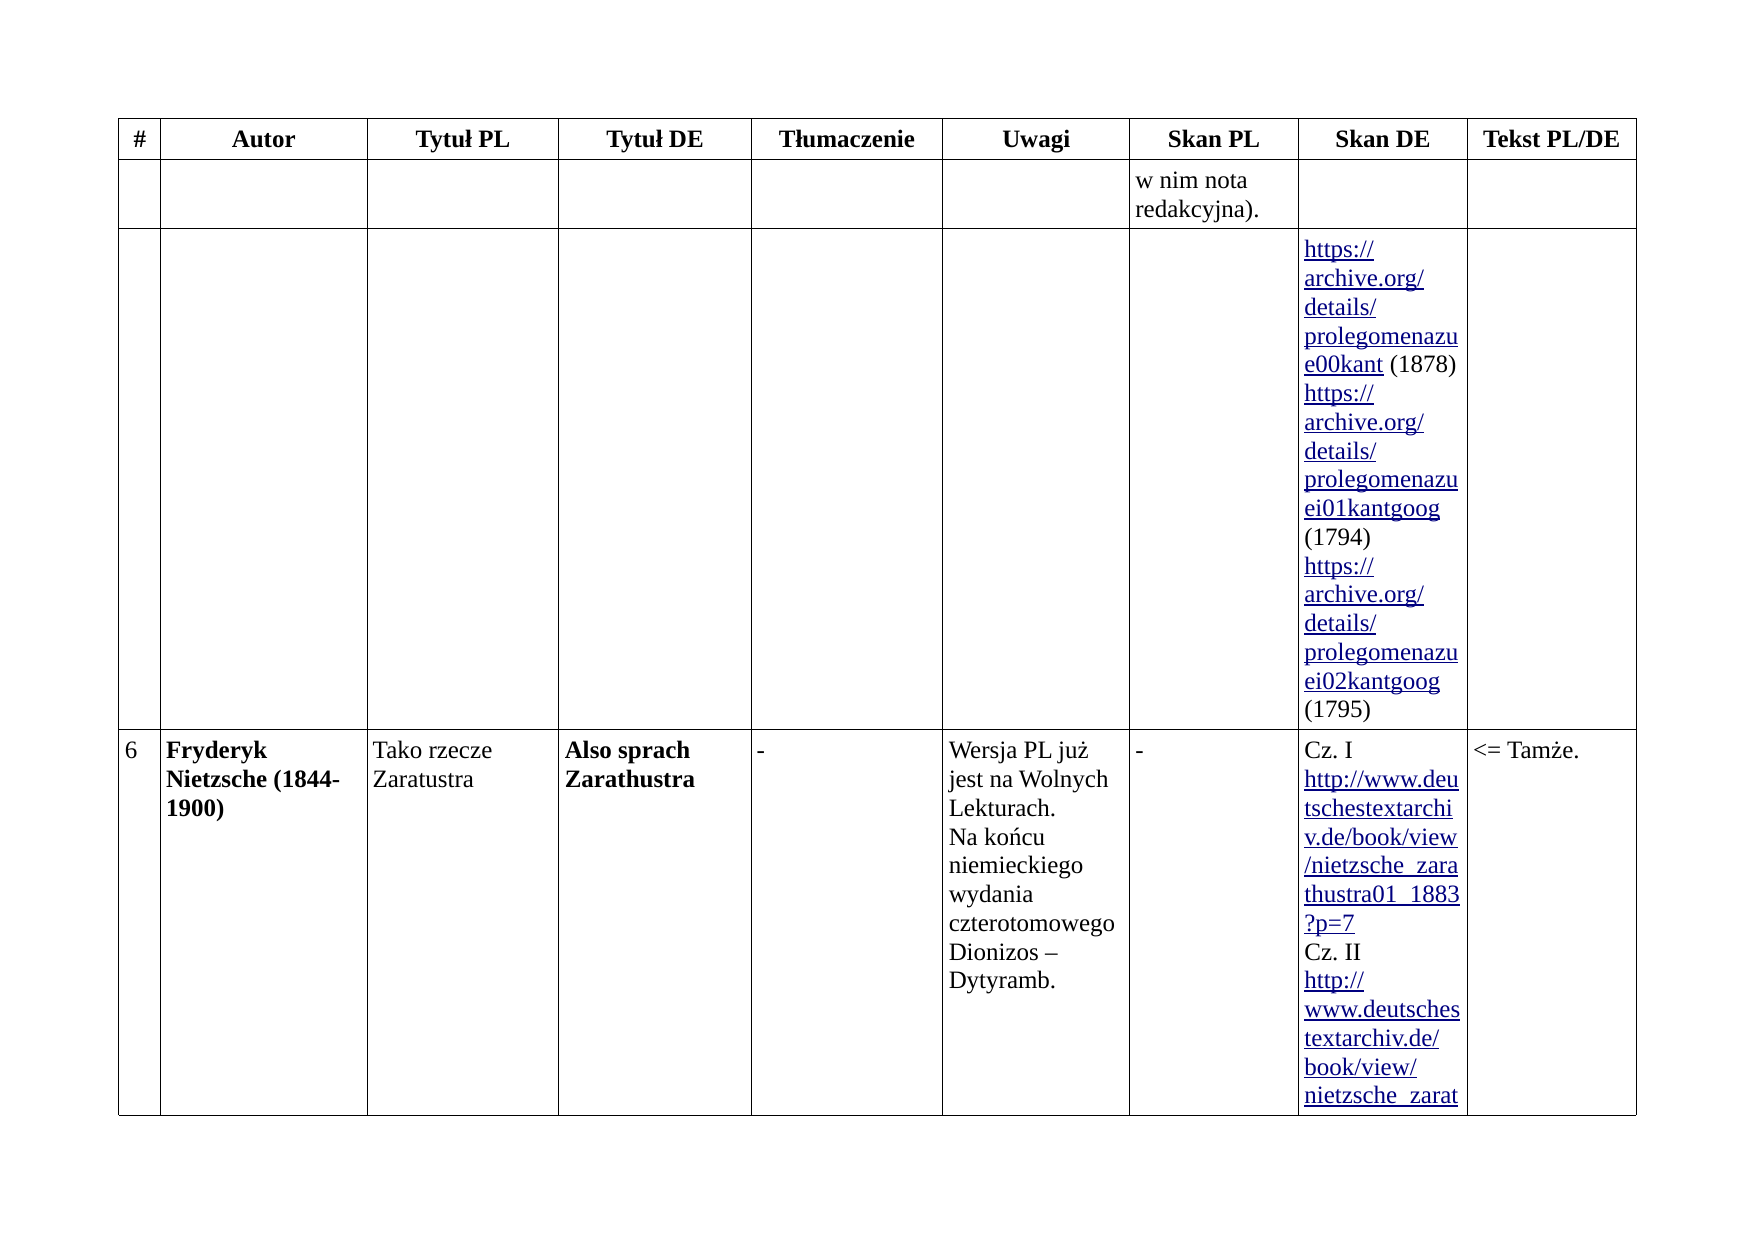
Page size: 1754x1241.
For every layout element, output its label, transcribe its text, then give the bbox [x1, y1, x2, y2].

table_cell 6 [119, 730, 160, 1115]
table_header Skan PL [1130, 119, 1298, 159]
table_cell Also sprach Zarathustra [559, 730, 751, 1115]
table_header Tytuł DE [559, 119, 751, 159]
table_cell [1468, 160, 1636, 228]
table_header Autor [161, 119, 367, 159]
table_cell [161, 229, 367, 729]
table_cell <= Tamże. [1468, 730, 1636, 1115]
table_header # [119, 119, 160, 159]
table_cell [559, 160, 751, 228]
table_cell [161, 160, 367, 228]
table_cell [1299, 160, 1467, 228]
table_cell Wersja PL już jest na Wolnych Lekturach. Na końcu niemieckiego wydania czterotomowego Dionizos – Dytyramb. [943, 730, 1129, 1115]
table_cell [1130, 229, 1298, 729]
table_header Tytuł PL [368, 119, 558, 159]
table_cell Cz. I http://www.deutschestextarchiv.de/book/view/nietzsche_zarathustra01_1883?p=7 Cz. II http://www.deutschestextarchiv.de/book/view/nietzsche_zarat [1299, 730, 1467, 1115]
table_cell [943, 160, 1129, 228]
table_cell https://archive.org/details/prolegomenazue00kant (1878) https://archive.org/details/prolegomenazuei01kantgoog (1794) https://archive.org/details/prolegomenazuei02kantgoog (1795) [1299, 229, 1467, 729]
table_cell [752, 229, 942, 729]
table_cell [119, 160, 160, 228]
table_cell [752, 160, 942, 228]
table_cell [1468, 229, 1636, 729]
table_cell [943, 229, 1129, 729]
table_cell w nim nota redakcyjna). [1130, 160, 1298, 228]
table_header Tłumaczenie [752, 119, 942, 159]
table_cell Fryderyk Nietzsche (1844-1900) [161, 730, 367, 1115]
table_cell [559, 229, 751, 729]
table_header Uwagi [943, 119, 1129, 159]
table_cell Tako rzecze Zaratustra [368, 730, 558, 1115]
table_cell - [1130, 730, 1298, 1115]
table_cell [368, 229, 558, 729]
table_cell [368, 160, 558, 228]
table_cell [119, 229, 160, 729]
table_header Skan DE [1299, 119, 1467, 159]
table_cell - [752, 730, 942, 1115]
table_header Tekst PL/DE [1468, 119, 1636, 159]
